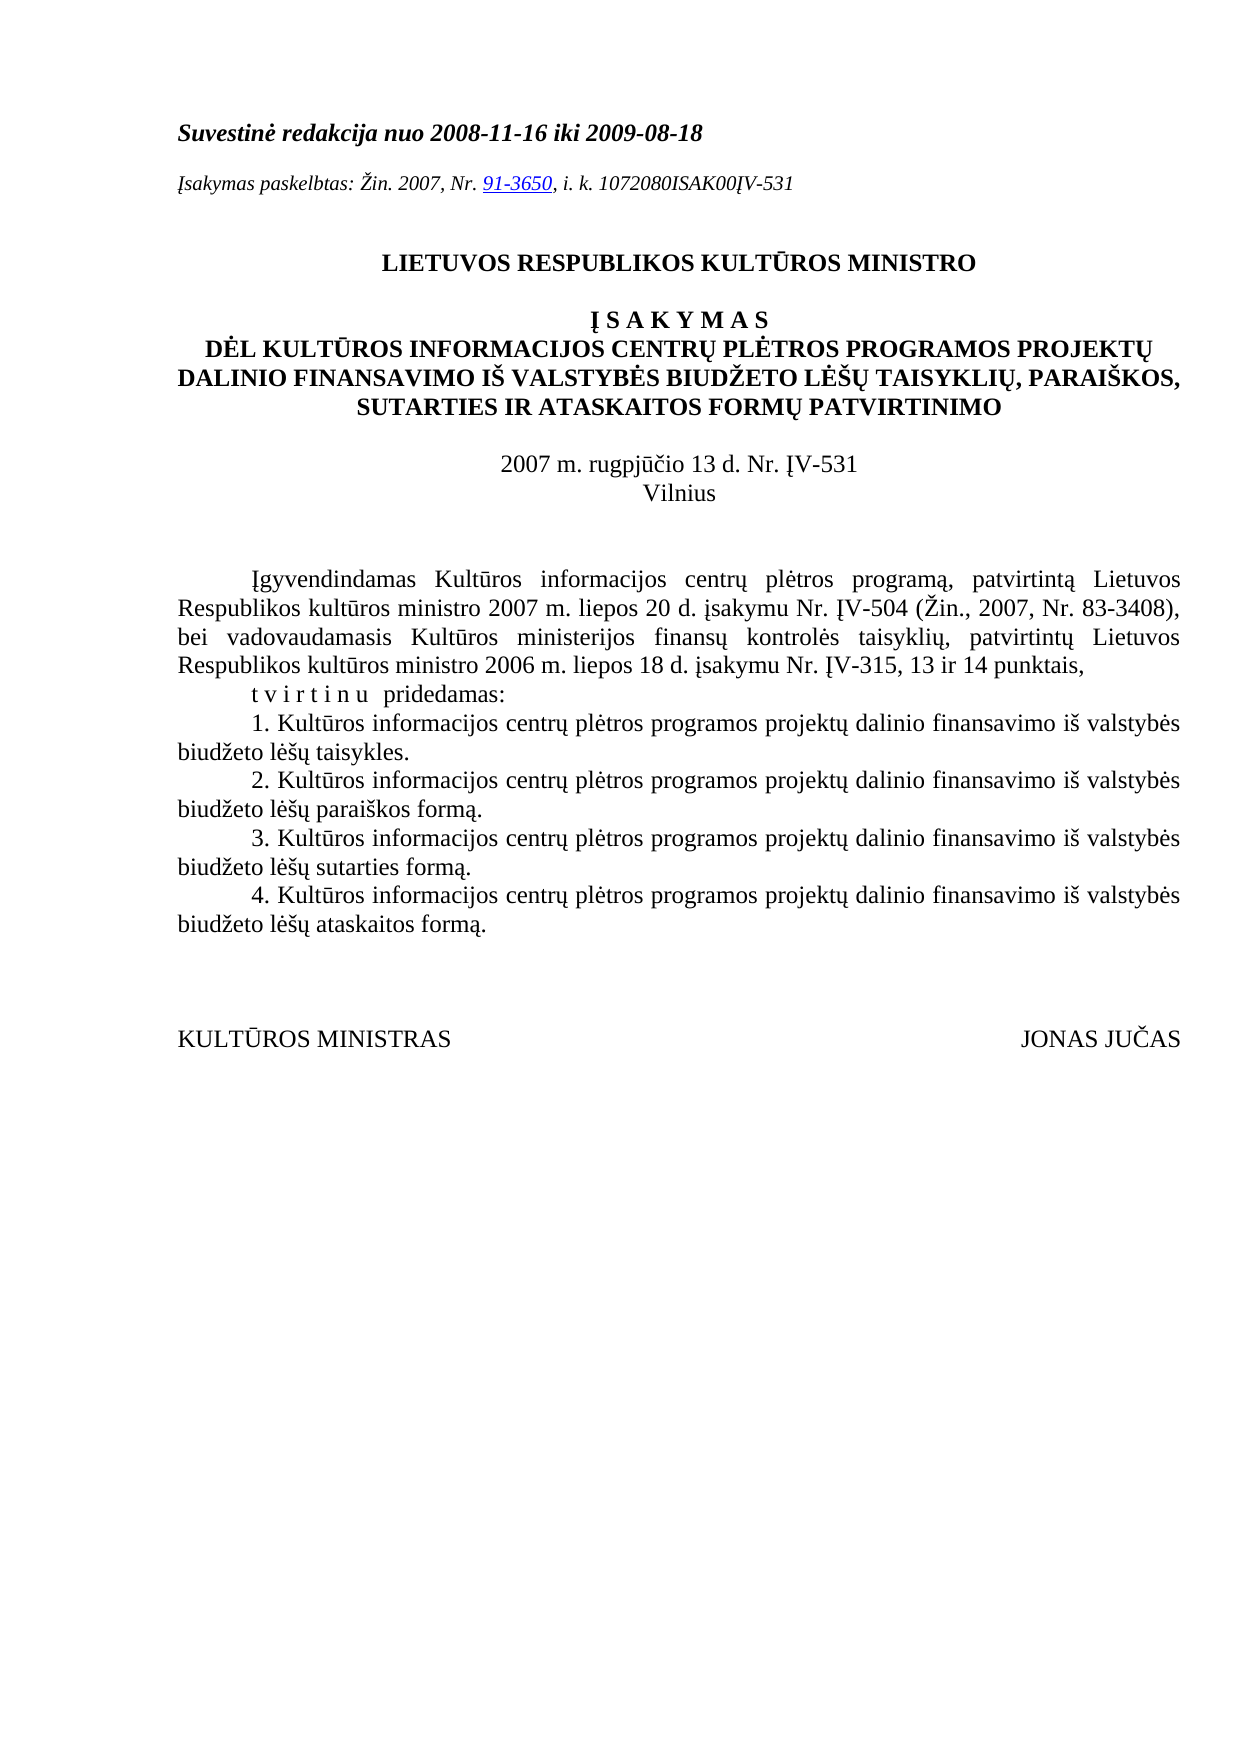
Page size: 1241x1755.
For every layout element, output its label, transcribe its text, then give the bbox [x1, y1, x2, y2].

text Į S A K Y M A S [177, 305, 1181, 334]
text 3. Kultūros informacijos centrų plėtros programos projektų dalinio finansavimo iš valstybės biudžeto lėšų sutarties formą. [177, 823, 1181, 880]
text Įsakymas paskelbtas: Žin. 2007, Nr. 91-3650, i. k. 1072080ISAK00ĮV-531 [177, 171, 1181, 195]
text Suvestinė redakcija nuo 2008-11-16 iki 2009-08-18 [177, 118, 1181, 147]
text 4. Kultūros informacijos centrų plėtros programos projektų dalinio finansavimo iš valstybės biudžeto lėšų ataskaitos formą. [177, 880, 1181, 938]
text Įgyvendindamas Kultūros informacijos centrų plėtros programą, patvirtintą Lietuvos Respublikos kultūros ministro 2007 m. liepos 20 d. įsakymu Nr. ĮV-504 (Žin., 2007, Nr. 83-3408), bei vadovaudamasis Kultūros ministerijos finansų kontrolės taisyklių, patvirtintų Lietuvos Respublikos kultūros ministro 2006 m. liepos 18 d. įsakymu Nr. ĮV-315, 13 ir 14 punktais, [177, 564, 1181, 679]
text 2. Kultūros informacijos centrų plėtros programos projektų dalinio finansavimo iš valstybės biudžeto lėšų paraiškos formą. [177, 765, 1181, 823]
text DĖL KULTŪROS INFORMACIJOS CENTRŲ PLĖTROS PROGRAMOS PROJEKTŲ DALINIO FINANSAVIMO IŠ VALSTYBĖS BIUDŽETO LĖŠŲ TAISYKLIŲ, PARAIŠKOS, SUTARTIES IR ATASKAITOS FORMŲ PATVIRTINIMO [177, 334, 1181, 420]
text 2007 m. rugpjūčio 13 d. Nr. ĮV-531 [177, 449, 1181, 478]
text 1. Kultūros informacijos centrų plėtros programos projektų dalinio finansavimo iš valstybės biudžeto lėšų taisykles. [177, 708, 1181, 765]
text LIETUVOS RESPUBLIKOS KULTŪROS MINISTRO [177, 248, 1181, 277]
text KULTŪROS MINISTRAS JONAS JUČAS [177, 1024, 1181, 1053]
text Vilnius [177, 478, 1181, 507]
text tvirtinu pridedamas: [177, 679, 1181, 708]
